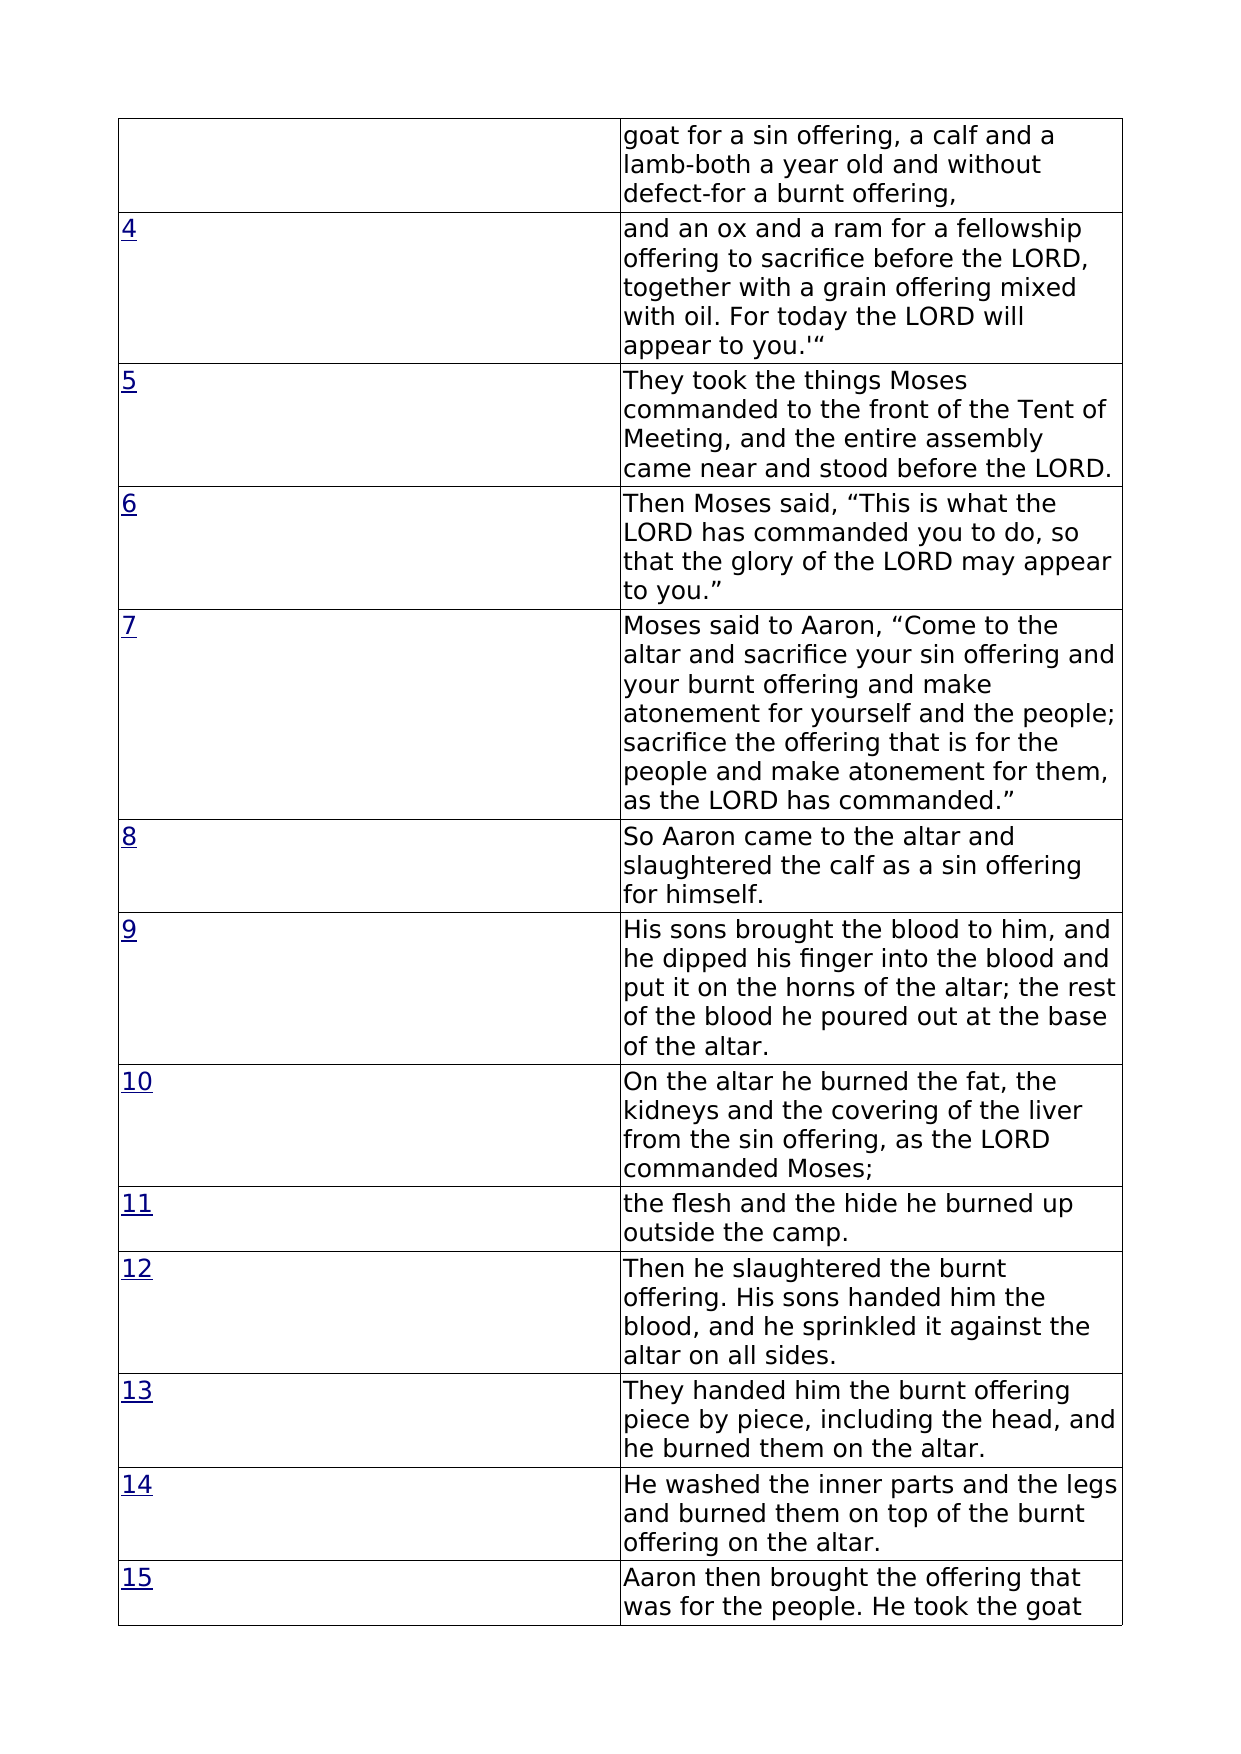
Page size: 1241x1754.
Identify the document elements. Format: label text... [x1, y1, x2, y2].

table_cell They took the things Moses commanded to the front of the Tent of Meeting, and the entire assembly came near and stood before the LORD. [621, 364, 1122, 486]
table_cell 6 [119, 487, 620, 608]
table_cell the flesh and the hide he burned up outside the camp. [621, 1187, 1122, 1251]
table_cell So Aaron came to the altar and slaughtered the calf as a sin offering for himself. [621, 820, 1122, 912]
table_cell Then he slaughtered the burnt offering. His sons handed him the blood, and he sprinkled it against the altar on all sides. [621, 1252, 1122, 1373]
table_cell 14 [119, 1468, 620, 1560]
table_cell Aaron then brought the offering that was for the people. He took the goat [621, 1561, 1122, 1624]
table_cell His sons brought the blood to him, and he dipped his finger into the blood and put it on the horns of the altar; the rest of the blood he poured out at the base of the altar. [621, 913, 1122, 1064]
table_cell 12 [119, 1252, 620, 1373]
table_cell 15 [119, 1561, 620, 1624]
table_cell goat for a sin offering, a calf and a lamb-both a year old and without defect-for a burnt offering, [621, 119, 1122, 212]
table_cell [119, 119, 620, 212]
table_cell 11 [119, 1187, 620, 1251]
table_cell and an ox and a ram for a fellowship offering to sacrifice before the LORD, together with a grain offering mixed with oil. For today the LORD will appear to you.'“ [621, 213, 1122, 363]
table_cell 8 [119, 820, 620, 912]
table_cell Moses said to Aaron, “Come to the altar and sacrifice your sin offering and your burnt offering and make atonement for yourself and the people; sacrifice the offering that is for the people and make atonement for them, as the LORD has commanded.” [621, 610, 1122, 819]
table_cell On the altar he burned the fat, the kidneys and the covering of the liver from the sin offering, as the LORD commanded Moses; [621, 1065, 1122, 1186]
table_cell 5 [119, 364, 620, 486]
table_cell 7 [119, 610, 620, 819]
table_cell He washed the inner parts and the legs and burned them on top of the burnt offering on the altar. [621, 1468, 1122, 1560]
table_cell They handed him the burnt offering piece by piece, including the head, and he burned them on the altar. [621, 1374, 1122, 1467]
table_cell 4 [119, 213, 620, 363]
table_cell 10 [119, 1065, 620, 1186]
table_cell 9 [119, 913, 620, 1064]
table_cell 13 [119, 1374, 620, 1467]
table_cell Then Moses said, “This is what the LORD has commanded you to do, so that the glory of the LORD may appear to you.” [621, 487, 1122, 608]
